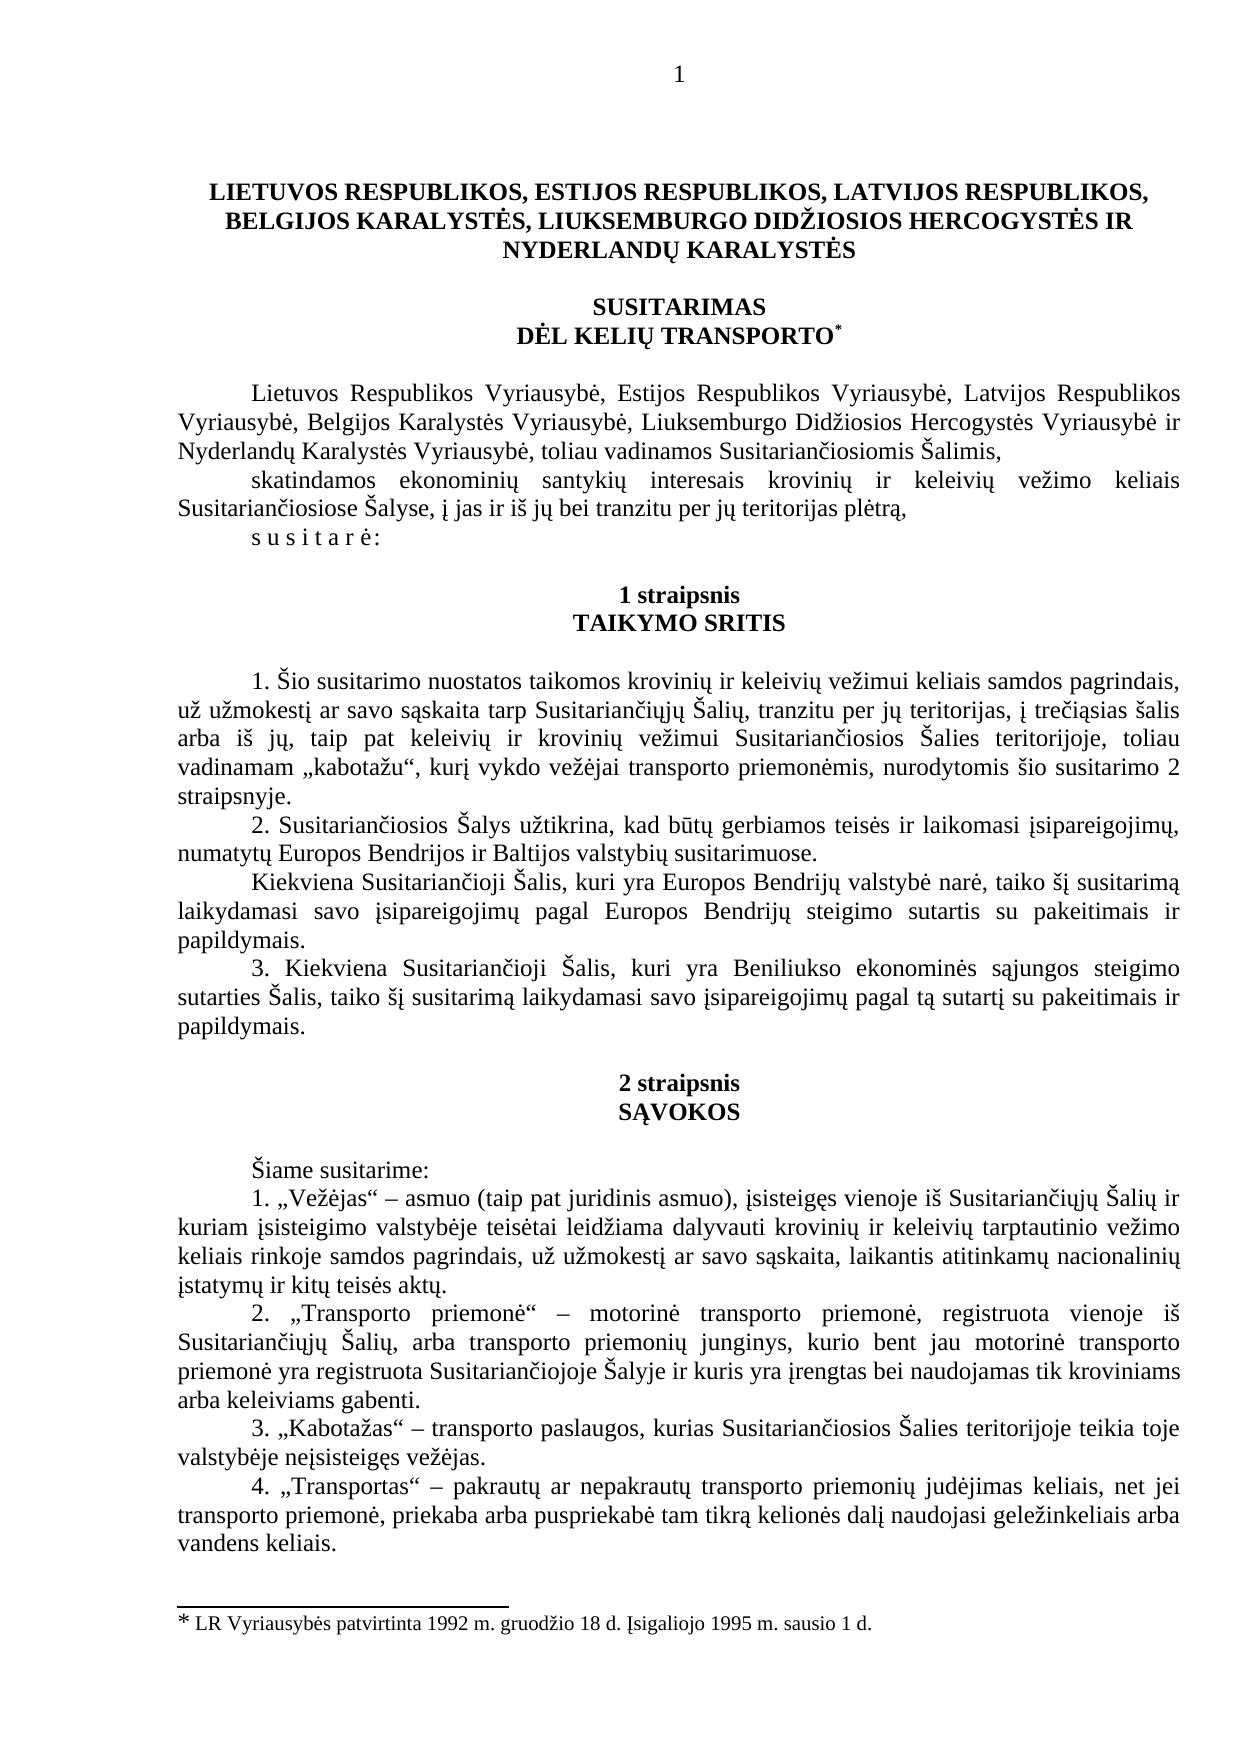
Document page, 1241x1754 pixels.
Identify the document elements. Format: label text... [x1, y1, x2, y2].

text DĖL KELIŲ TRANSPORTO [177, 321, 1181, 350]
text LIETUVOS RESPUBLIKOS, ESTIJOS RESPUBLIKOS, LATVIJOS RESPUBLIKOS, BELGIJOS KARALYSTĖS, LIUKSEMBURGO DIDŽIOSIOS HERCOGYSTĖS IR NYDERLANDŲ KARALYSTĖS [177, 177, 1181, 263]
text Sąvokos [177, 1097, 1181, 1126]
text 2 straipsnis [177, 1068, 1181, 1097]
text 1 straipsnis [177, 580, 1181, 608]
text skatindamos ekonominių santykių interesais krovinių ir keleivių vežimo keliais Susitariančiosiose Šalyse, į jas ir iš jų bei tranzitu per jų teritorijas plėtrą, [177, 465, 1181, 522]
text SUSITARIMAS [177, 292, 1181, 321]
text 4. „Transportas“ – pakrautų ar nepakrautų transporto priemonių judėjimas keliais, net jei transporto priemonė, priekaba arba puspriekabė tam tikrą kelionės dalį naudojasi geležinkeliais arba vandens keliais. [177, 1471, 1181, 1557]
text 1. Šio susitarimo nuostatos taikomos krovinių ir keleivių vežimui keliais samdos pagrindais, už užmokestį ar savo sąskaita tarp Susitariančiųjų Šalių, tranzitu per jų teritorijas, į trečiąsias šalis arba iš jų, taip pat keleivių ir krovinių vežimui Susitariančiosios Šalies teritorijoje, toliau vadinamam „kabotažu“, kurį vykdo vežėjai transporto priemonėmis, nurodytomis šio susitarimo 2 straipsnyje. [177, 666, 1181, 810]
text LR Vyriausybės patvirtinta 1992 m. gruodžio 18 d. Įsigaliojo 1995 m. sausio 1 d. [177, 1607, 1181, 1636]
text 3. „Kabotažas“ – transporto paslaugos, kurias Susitariančiosios Šalies teritorijoje teikia toje valstybėje neįsisteigęs vežėjas. [177, 1413, 1181, 1471]
text 2. Susitariančiosios Šalys užtikrina, kad būtų gerbiamos teisės ir laikomasi įsipareigojimų, numatytų Europos Bendrijos ir Baltijos valstybių susitarimuose. [177, 810, 1181, 867]
text Kiekviena Susitariančioji Šalis, kuri yra Europos Bendrijų valstybė narė, taiko šį susitarimą laikydamasi savo įsipareigojimų pagal Europos Bendrijų steigimo sutartis su pakeitimais ir papildymais. [177, 867, 1181, 953]
text 3. Kiekviena Susitariančioji Šalis, kuri yra Beniliukso ekonominės sąjungos steigimo sutarties Šalis, taiko šį susitarimą laikydamasi savo įsipareigojimų pagal tą sutartį su pakeitimais ir papildymais. [177, 953, 1181, 1040]
text Lietuvos Respublikos Vyriausybė, Estijos Respublikos Vyriausybė, Latvijos Respublikos Vyriausybė, Belgijos Karalystės Vyriausybė, Liuksemburgo Didžiosios Hercogystės Vyriausybė ir Nyderlandų Karalystės Vyriausybė, toliau vadinamos Susitariančiosiomis Šalimis, [177, 378, 1181, 465]
text Šiame susitarime: [177, 1155, 1181, 1183]
text Taikymo sritis [177, 608, 1181, 637]
text 1. „Vežėjas“ – asmuo (taip pat juridinis asmuo), įsisteigęs vienoje iš Susitariančiųjų Šalių ir kuriam įsisteigimo valstybėje teisėtai leidžiama dalyvauti krovinių ir keleivių tarptautinio vežimo keliais rinkoje samdos pagrindais, už užmokestį ar savo sąskaita, laikantis atitinkamų nacionalinių įstatymų ir kitų teisės aktų. [177, 1183, 1181, 1298]
text 2. „Transporto priemonė“ – motorinė transporto priemonė, registruota vienoje iš Susitariančiųjų Šalių, arba transporto priemonių junginys, kurio bent jau motorinė transporto priemonė yra registruota Susitariančiojoje Šalyje ir kuris yra įrengtas bei naudojamas tik kroviniams arba keleiviams gabenti. [177, 1298, 1181, 1413]
text susitarė: [177, 522, 1181, 551]
